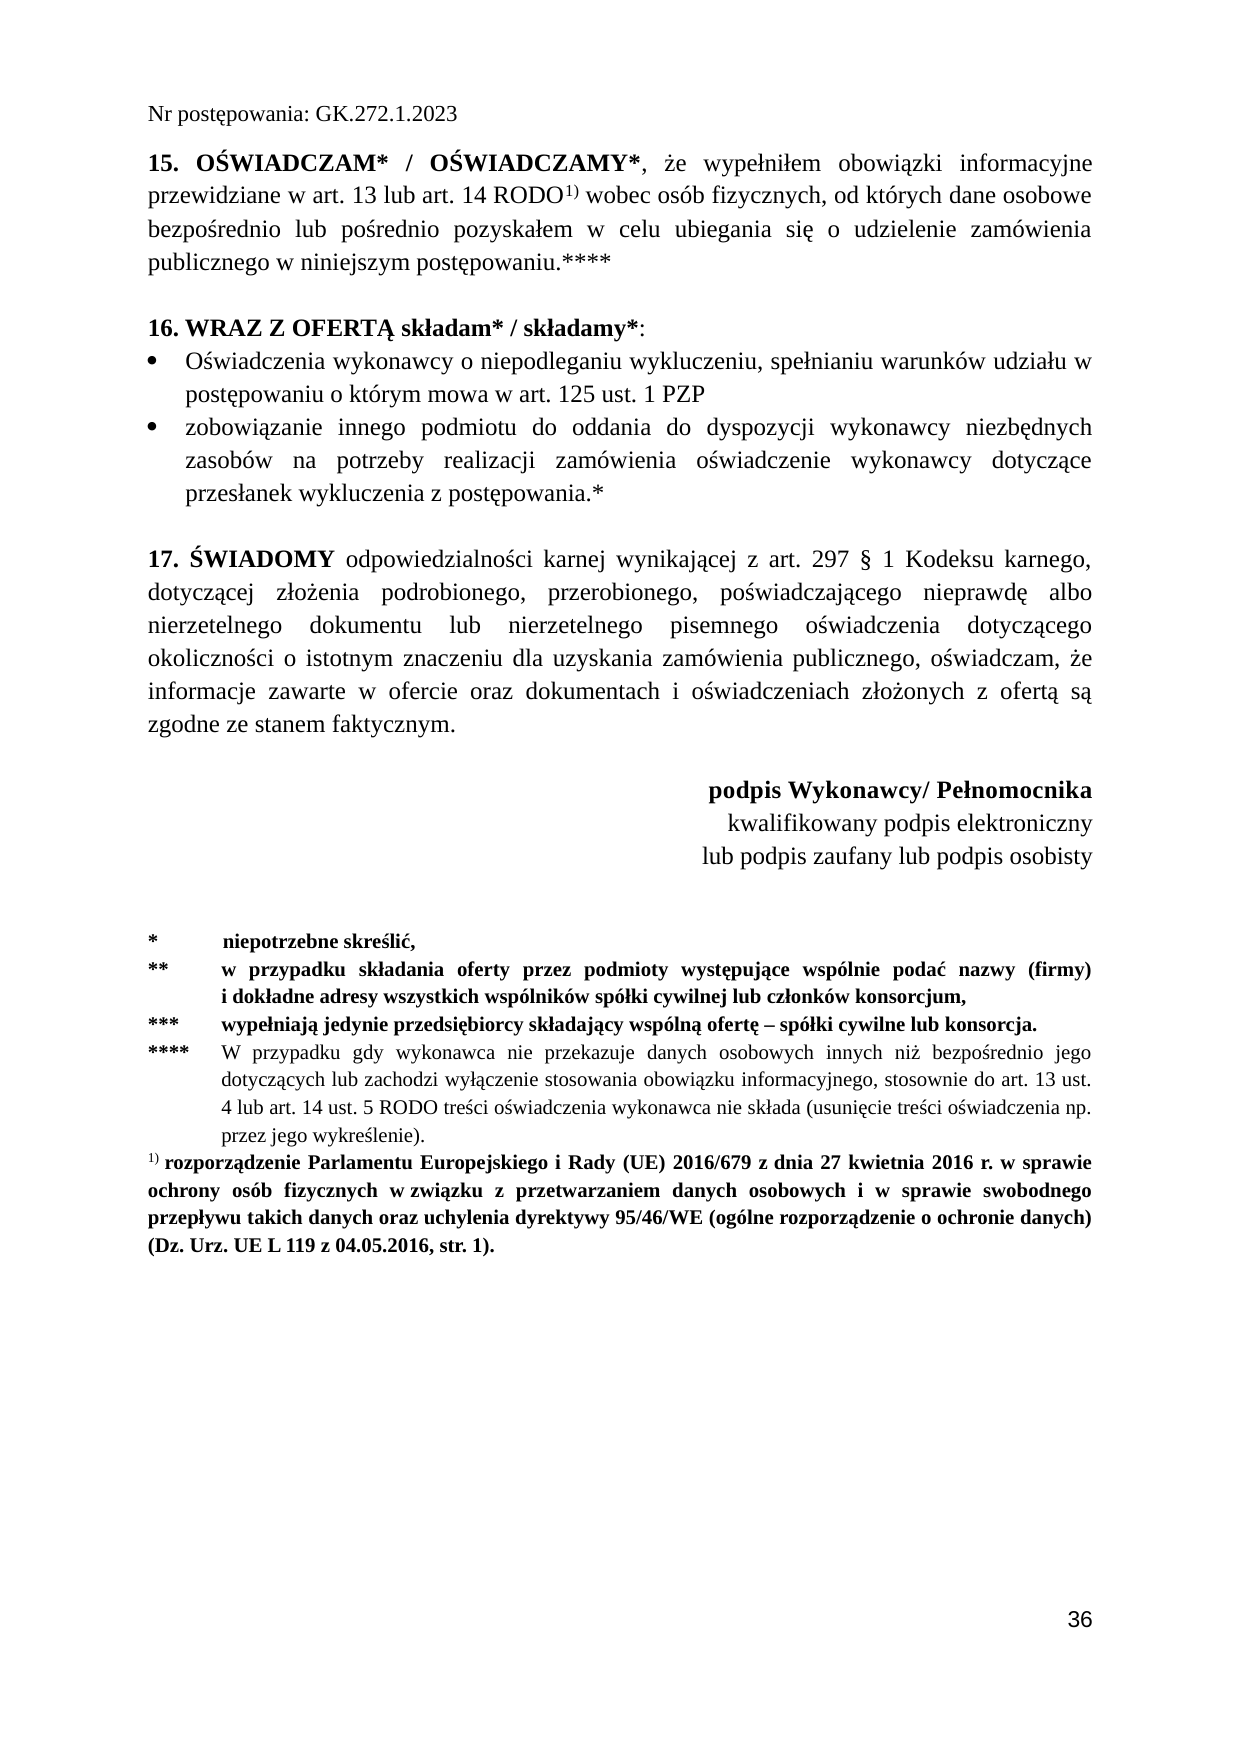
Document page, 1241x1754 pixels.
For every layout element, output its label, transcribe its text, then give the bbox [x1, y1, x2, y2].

text 15. OŚWIADCZAM* / OŚWIADCZAMY*, że wypełniłem obowiązki informacyjne przewidziane w art. 13 lub art. 14 RODO1) wobec osób fizycznych, od których dane osobowe bezpośrednio lub pośrednio pozyskałem w celu ubiegania się o udzielenie zamówienia publicznego w niniejszym postępowaniu.**** [148, 148, 1093, 275]
subtitle 1) rozporządzenie Parlamentu Europejskiego i Rady (UE) 2016/679 z dnia 27 kwietnia 2016 r. w sprawie ochrony osób fizycznych w związku z przetwarzaniem danych osobowych i w sprawie swobodnego przepływu takich danych oraz uchylenia dyrektywy 95/46/WE (ogólne rozporządzenie o ochronie danych) (Dz. Urz. UE L 119 z 04.05.2016, str. 1). [148, 1150, 1093, 1257]
text kwalifikowany podpis elektroniczny [709, 808, 1093, 837]
text * niepotrzebne skreślić, [148, 929, 1093, 953]
list zobowiązanie innego podmiotu do oddania do dyspozycji wykonawcy niezbędnych zasobów na potrzeby realizacji zamówienia oświadczenie wykonawcy dotyczące przesłanek wykluczenia z postępowania.* [148, 412, 1093, 507]
text podpis Wykonawcy/ Pełnomocnika [148, 775, 1093, 804]
text 16. WRAZ Z OFERTĄ składam* / składamy*: [148, 313, 1093, 341]
list Oświadczenia wykonawcy o niepodleganiu wykluczeniu, spełnianiu warunków udziału w postępowaniu o którym mowa w art. 125 ust. 1 PZP [148, 346, 1093, 407]
text *** wypełniają jedynie przedsiębiorcy składający wspólną ofertę – spółki cywilne lub konsorcja. [148, 1012, 1093, 1036]
text ** w przypadku składania oferty przez podmioty występujące wspólnie podać nazwy (firmy) i dokładne adresy wszystkich wspólników spółki cywilnej lub członków konsorcjum, [148, 957, 1093, 1008]
text **** W przypadku gdy wykonawca nie przekazuje danych osobowych innych niż bezpośrednio jego dotyczących lub zachodzi wyłączenie stosowania obowiązku informacyjnego, stosownie do art. 13 ust. 4 lub art. 14 ust. 5 RODO treści oświadczenia wykonawca nie składa (usunięcie treści oświadczenia np. przez jego wykreślenie). [148, 1040, 1093, 1147]
text lub podpis zaufany lub podpis osobisty [148, 841, 1093, 870]
text 17. ŚWIADOMY odpowiedzialności karnej wynikającej z art. 297 § 1 Kodeksu karnego, dotyczącej złożenia podrobionego, przerobionego, poświadczającego nieprawdę albo nierzetelnego dokumentu lub nierzetelnego pisemnego oświadczenia dotyczącego okoliczności o istotnym znaczeniu dla uzyskania zamówienia publicznego, oświadczam, że informacje zawarte w ofercie oraz dokumentach i oświadczeniach złożonych z ofertą są zgodne ze stanem faktycznym. [148, 544, 1093, 738]
